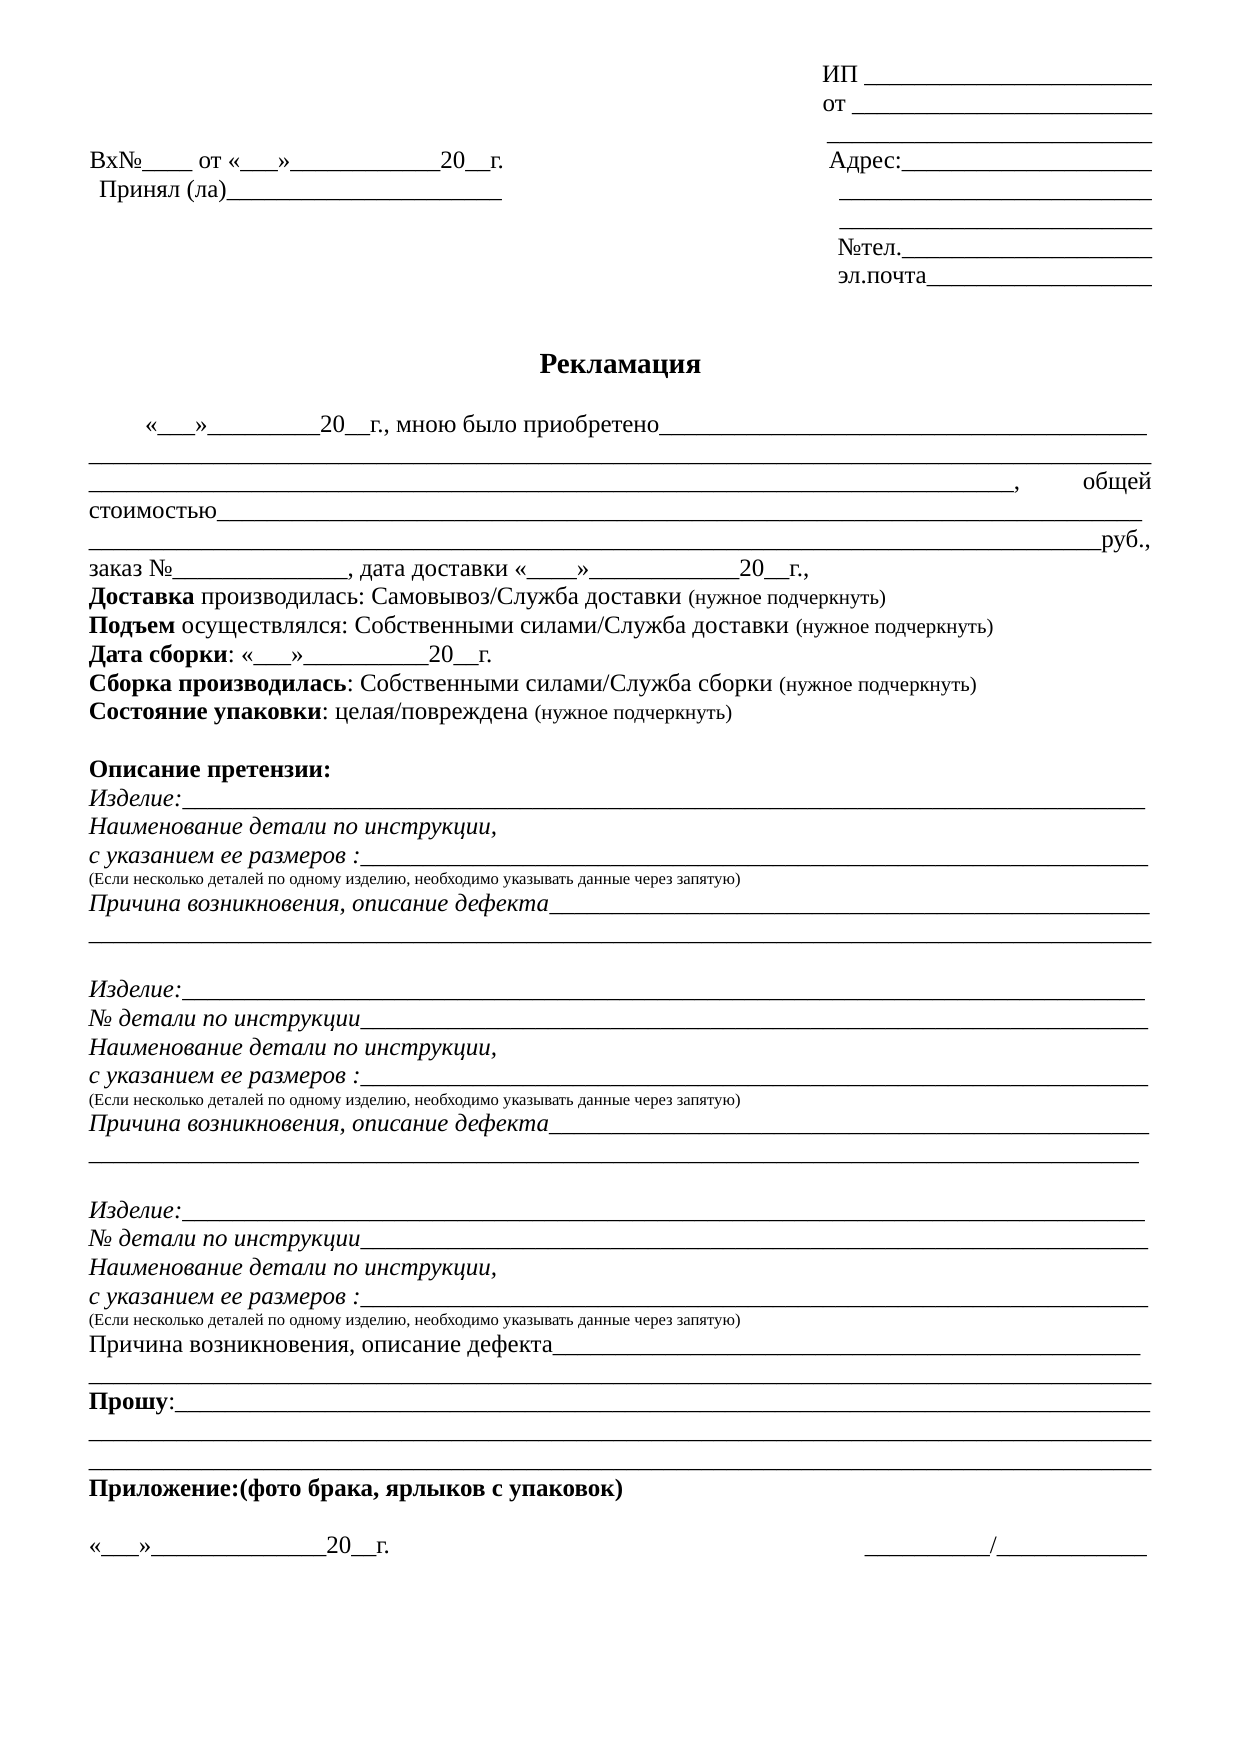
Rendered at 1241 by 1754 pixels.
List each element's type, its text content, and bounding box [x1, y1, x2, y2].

text Изделие:_____________________________________________________________________________ [88, 783, 1152, 811]
text Доставка производилась: Самовывоз/Служба доставки (нужное подчеркнуть) [88, 581, 1152, 610]
text Вх№____ от «___»____________20__г. Адрес:____________________ Принял (ла)______________________ _________________________ [88, 145, 1152, 203]
text «___»_________20__г., мною было приобретено_______________________________________ [88, 409, 1152, 438]
text _______________________________________________________________________________________________________________________________________________________________, общей стоимостью__________________________________________________________________________ [88, 438, 1152, 524]
text от ________________________ __________________________ [88, 88, 1152, 145]
text Наименование детали по инструкции, [88, 1252, 1152, 1281]
text с указанием ее размеров :_______________________________________________________________ [88, 1281, 1152, 1310]
text «___»______________20__г. __________/____________ [88, 1530, 1152, 1559]
text Наименование детали по инструкции, [88, 1032, 1152, 1061]
text Причина возникновения, описание дефекта________________________________________________ [88, 888, 1152, 917]
text с указанием ее размеров :_______________________________________________________________ [88, 840, 1152, 869]
text эл.почта__________________ [88, 260, 1152, 289]
text Изделие:_____________________________________________________________________________ [88, 974, 1152, 1003]
text _____________________________________________________________________________________ [88, 917, 1152, 946]
text Состояние упаковки: целая/повреждена (нужное подчеркнуть) [88, 696, 1152, 725]
text Причина возникновения, описание дефекта________________________________________________ [88, 1108, 1152, 1137]
text Описание претензии: [88, 754, 1152, 783]
text (Если несколько деталей по одному изделию, необходимо указывать данные через запятую) [88, 1310, 1152, 1329]
text Подъем осуществлялся: Собственными силами/Служба доставки (нужное подчеркнуть) [88, 610, 1152, 639]
text ____________________________________________________________________________________ [88, 1137, 1152, 1166]
text Рекламация [88, 347, 1152, 380]
text Сборка производилась: Собственными силами/Служба сборки (нужное подчеркнуть) [88, 668, 1152, 696]
text №тел.____________________ [88, 232, 1152, 260]
text № детали по инструкции_______________________________________________________________ [88, 1223, 1152, 1252]
text _________________________________________________________________________________руб., [88, 524, 1152, 553]
text Дата сборки: «___»__________20__г. [88, 639, 1152, 668]
text _________________________ [88, 203, 1152, 232]
text (Если несколько деталей по одному изделию, необходимо указывать данные через запятую) [88, 1089, 1152, 1108]
text __________________________________________________________________________________________________________________________________________________________________________ [88, 1415, 1152, 1473]
text ИП _______________________ [88, 59, 1152, 88]
text Приложение:(фото брака, ярлыков с упаковок) [88, 1473, 1152, 1501]
text с указанием ее размеров :_______________________________________________________________ [88, 1061, 1152, 1089]
text № детали по инструкции_______________________________________________________________ [88, 1003, 1152, 1032]
text (Если несколько деталей по одному изделию, необходимо указывать данные через запятую) [88, 869, 1152, 888]
text Изделие:_____________________________________________________________________________ [88, 1195, 1152, 1223]
text _____________________________________________________________________________________ [88, 1358, 1152, 1386]
text Наименование детали по инструкции, [88, 811, 1152, 840]
text Причина возникновения, описание дефекта_______________________________________________ [88, 1329, 1152, 1358]
text Прошу:______________________________________________________________________________ [88, 1386, 1152, 1415]
text заказ №______________, дата доставки «____»____________20__г., [88, 553, 1152, 581]
